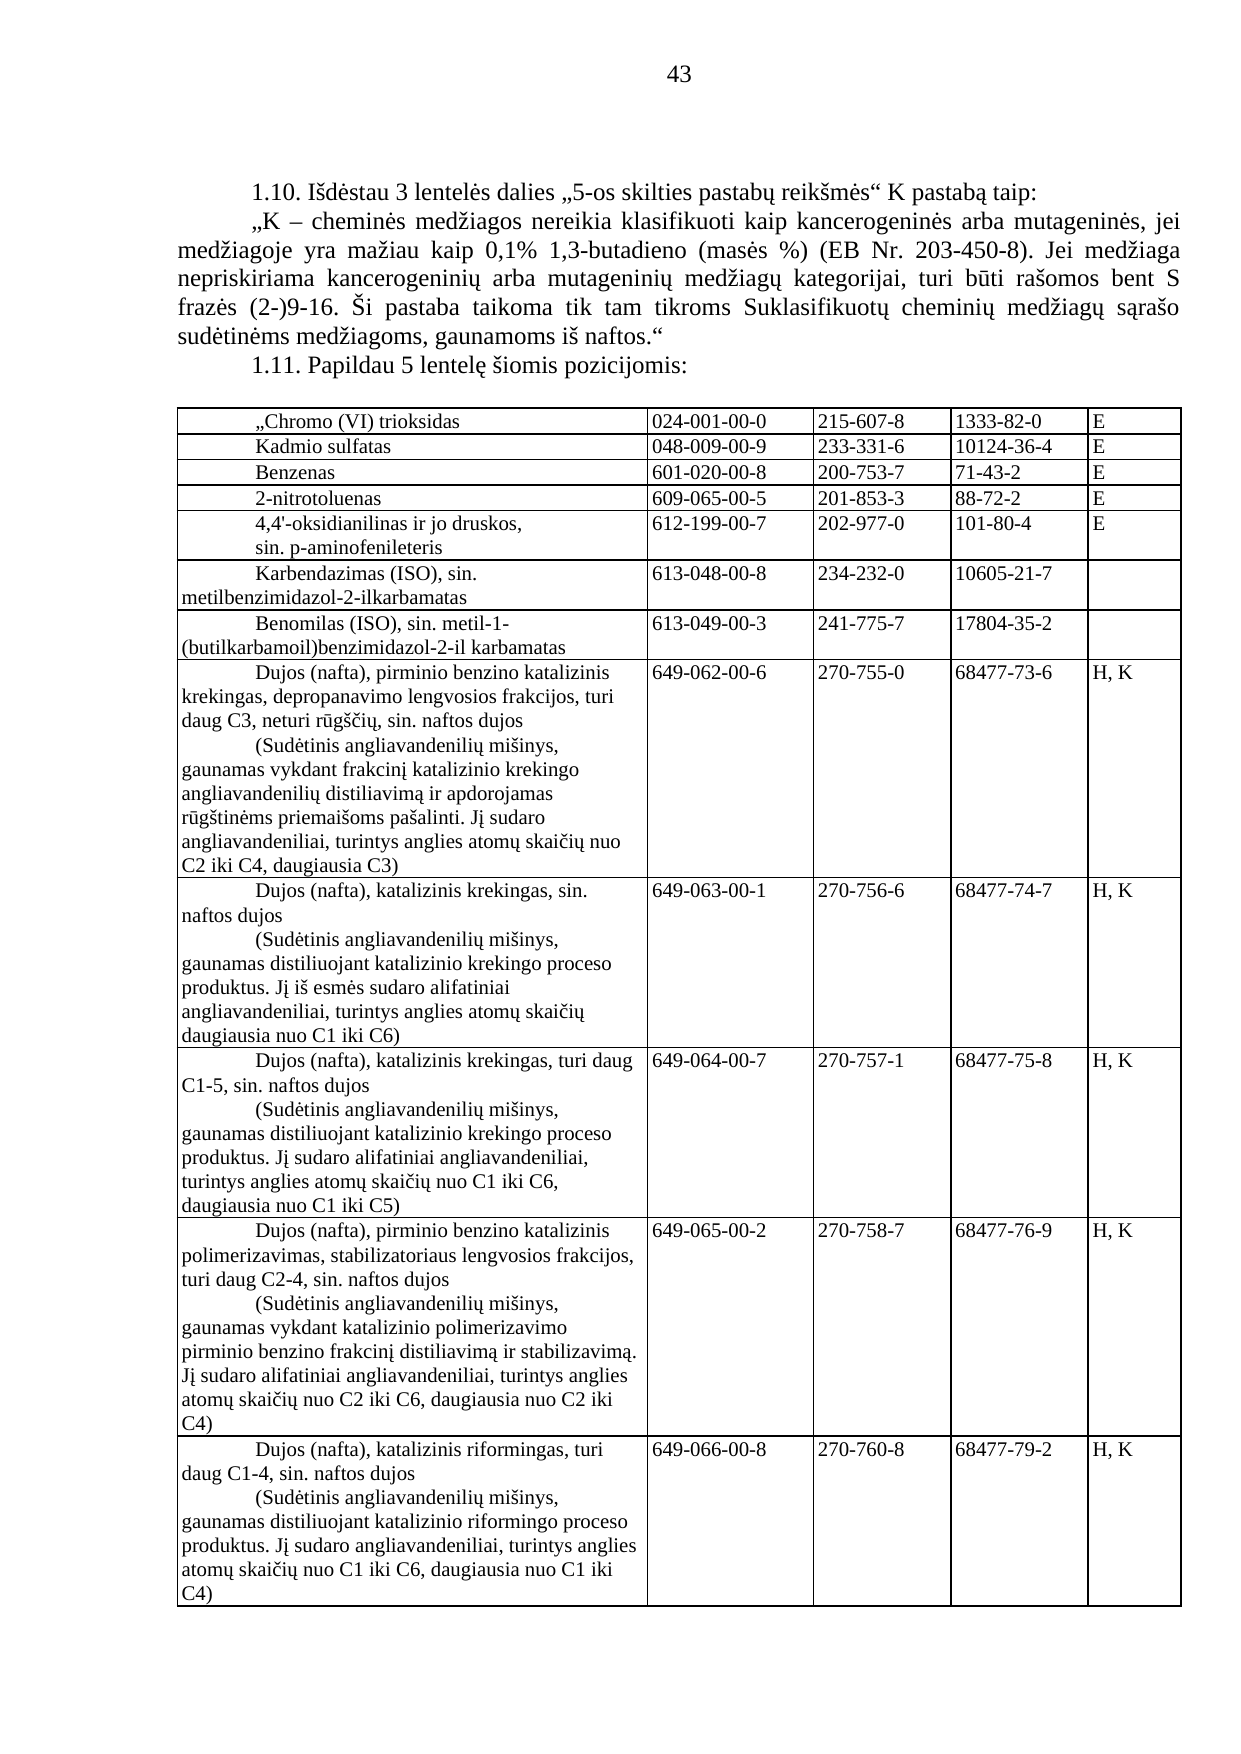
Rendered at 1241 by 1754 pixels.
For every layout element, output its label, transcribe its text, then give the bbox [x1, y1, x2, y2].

text 1.10. Išdėstau 3 lentelės dalies „5-os skilties pastabų reikšmės“ K pastabą taip: [177, 177, 1181, 206]
table_cell 270-760-8 [814, 1437, 950, 1605]
table_cell 649-066-00-8 [648, 1437, 813, 1605]
table_cell H, K [1089, 1048, 1180, 1217]
table_cell 68477-75-8 [952, 1048, 1087, 1217]
table_cell 202-977-0 [814, 511, 950, 559]
text 1.11. Papildau 5 lentelę šiomis pozicijomis: [177, 350, 1181, 378]
table_cell 68477-79-2 [952, 1437, 1087, 1605]
table_cell 649-065-00-2 [648, 1218, 813, 1435]
table_cell [1089, 561, 1180, 609]
text „K – cheminės medžiagos nereikia klasifikuoti kaip kancerogeninės arba mutageninės, jei medžiagoje yra mažiau kaip 0,1% 1,3-butadieno (masės %) (EB Nr. 203-450-8). Jei medžiaga nepriskiriama kancerogeninių arba mutageninių medžiagų kategorijai, turi būti rašomos bent S frazės (2-)9-16. Ši pastaba taikoma tik tam tikroms Suklasifikuotų cheminių medžiagų sąrašo sudėtinėms medžiagoms, gaunamoms iš naftos.“ [177, 206, 1181, 350]
table_cell 10605-21-7 [952, 561, 1087, 609]
table_cell 270-755-0 [814, 660, 950, 877]
table_cell 613-048-00-8 [648, 561, 813, 609]
table_cell 68477-74-7 [952, 878, 1087, 1047]
table_cell 270-756-6 [814, 878, 950, 1047]
table_cell 612-199-00-7 [648, 511, 813, 559]
table_cell 270-757-1 [814, 1048, 950, 1217]
table_cell 649-063-00-1 [648, 878, 813, 1047]
table_cell 234-232-0 [814, 561, 950, 609]
table_cell 68477-76-9 [952, 1218, 1087, 1435]
table_cell E [1089, 511, 1180, 559]
table_cell H, K [1089, 660, 1180, 877]
table_cell 241-775-7 [814, 611, 950, 659]
table_cell H, K [1089, 878, 1180, 1047]
table_cell 270-758-7 [814, 1218, 950, 1435]
table_cell 68477-73-6 [952, 660, 1087, 877]
table_cell 649-064-00-7 [648, 1048, 813, 1217]
table_cell 613-049-00-3 [648, 611, 813, 659]
table_cell [1089, 611, 1180, 659]
table_cell H, K [1089, 1218, 1180, 1435]
table_cell 649-062-00-6 [648, 660, 813, 877]
table_cell H, K [1089, 1437, 1180, 1605]
table_cell 101-80-4 [952, 511, 1087, 559]
table_cell 17804-35-2 [952, 611, 1087, 659]
